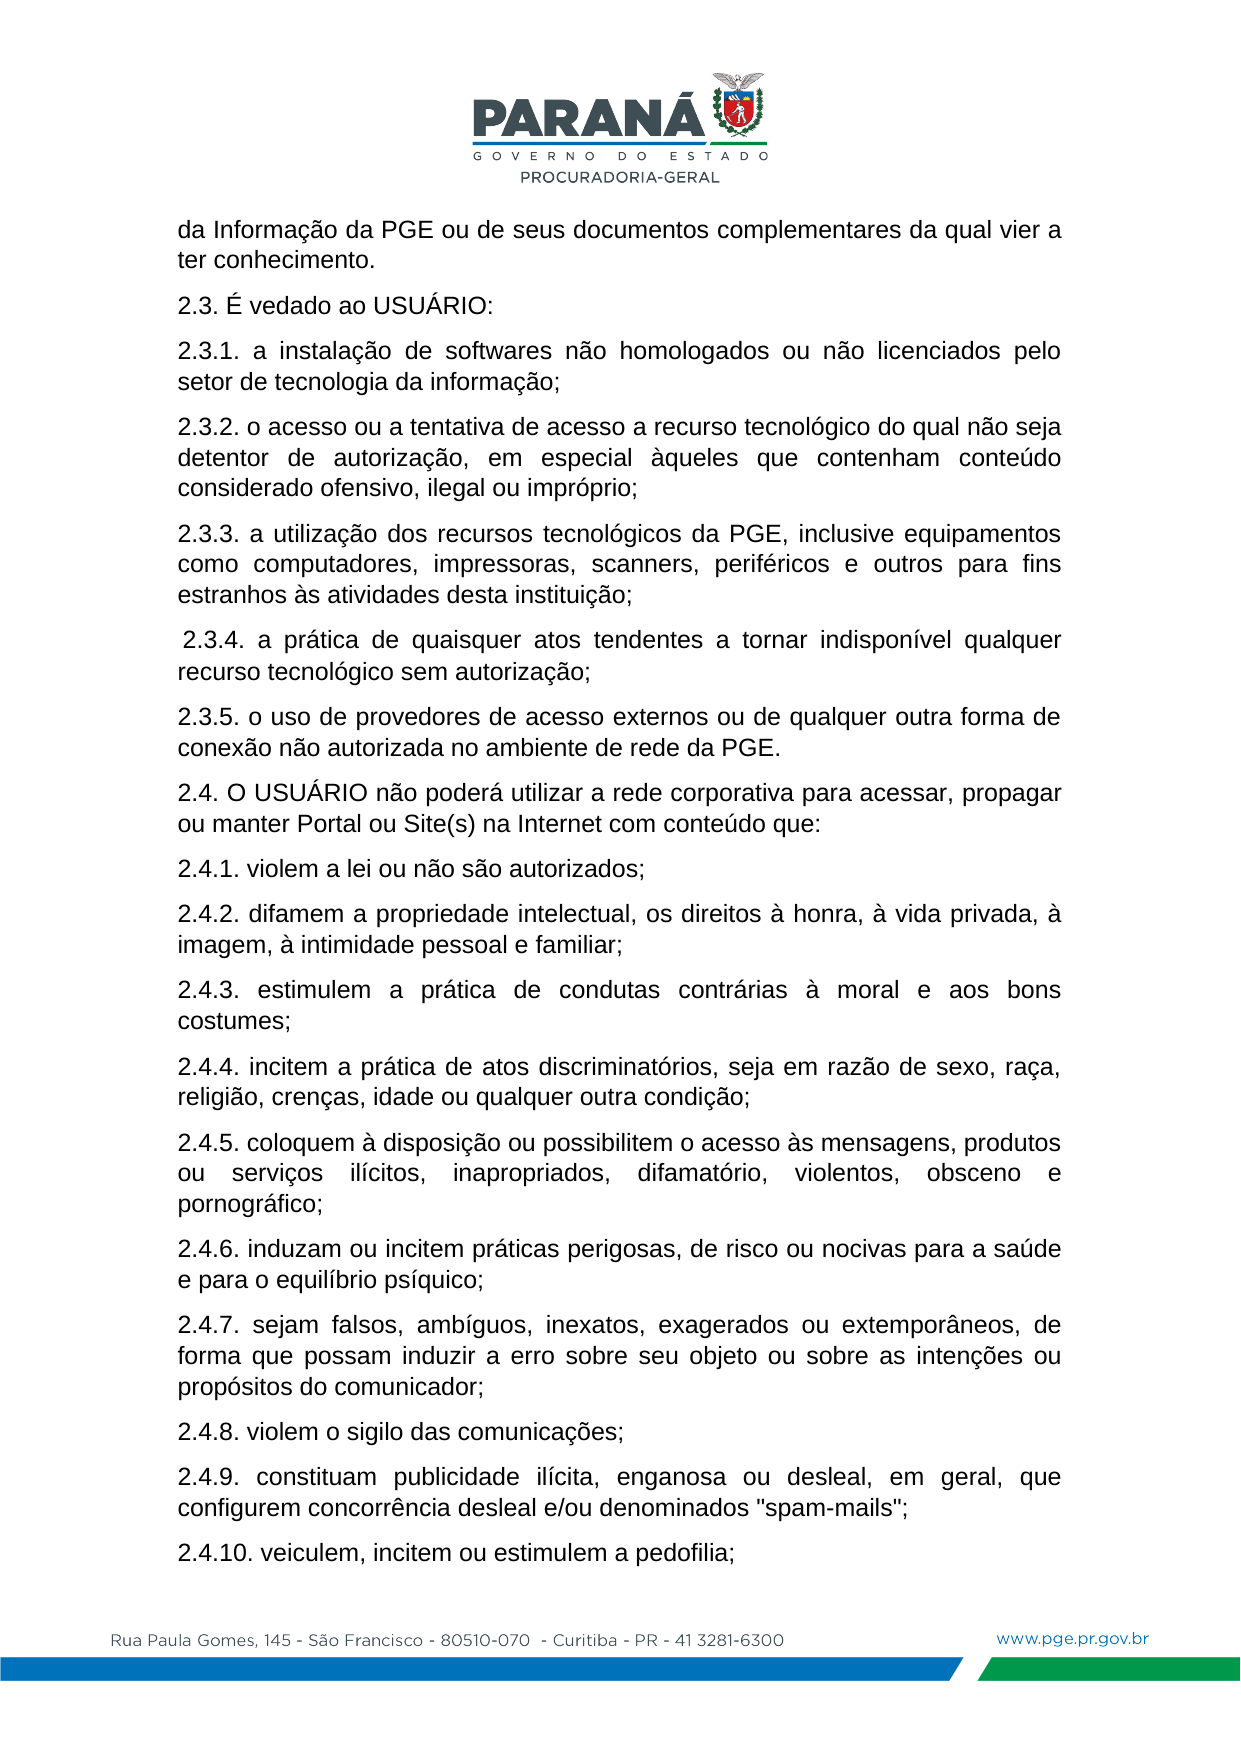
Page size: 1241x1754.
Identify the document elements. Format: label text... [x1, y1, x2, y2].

text 2.3.3. a utilização dos recursos tecnológicos da PGE, inclusive equipamentos como computadores, impressoras, scanners, periféricos e outros para fins estranhos às atividades desta instituição; [177, 519, 1063, 609]
text 2.4.1. violem a lei ou não são autorizados; [177, 854, 1063, 883]
text 2.4.3. estimulem a prática de condutas contrárias à moral e aos bons costumes; [177, 975, 1063, 1035]
text 2.4.2. difamem a propriedade intelectual, os direitos à honra, à vida privada, à imagem, à intimidade pessoal e familiar; [177, 899, 1063, 959]
text 2.4.4. incitem a prática de atos discriminatórios, seja em razão de sexo, raça, religião, crenças, idade ou qualquer outra condição; [177, 1051, 1063, 1111]
picture [472, 73, 768, 187]
text 2.4.5. coloquem à disposição ou possibilitem o acesso às mensagens, produtos ou serviços ilícitos, inapropriados, difamatório, violentos, obsceno e pornográfico; [177, 1127, 1063, 1218]
text 2.3.1. a instalação de softwares não homologados ou não licenciados pelo setor de tecnologia da informação; [177, 336, 1063, 395]
text da Informação da PGE ou de seus documentos complementares da qual vier a ter conhecimento. [177, 214, 1063, 274]
text 2.3.2. o acesso ou a tentativa de acesso a recurso tecnológico do qual não seja detentor de autorização, em especial àqueles que contenham conteúdo considerado ofensivo, ilegal ou impróprio; [177, 412, 1063, 502]
text 2.3. É vedado ao USUÁRIO: [177, 291, 1063, 319]
text 2.3.5. o uso de provedores de acesso externos ou de qualquer outra forma de conexão não autorizada no ambiente de rede da PGE. [177, 702, 1063, 761]
text 2.4.10. veiculem, incitem ou estimulem a pedofilia; [177, 1538, 1063, 1567]
text 2.4.6. induzam ou incitem práticas perigosas, de risco ou nocivas para a saúde e para o equilíbrio psíquico; [177, 1234, 1063, 1294]
text 2.4.7. sejam falsos, ambíguos, inexatos, exagerados ou extemporâneos, de forma que possam induzir a erro sobre seu objeto ou sobre as intenções ou propósitos do comunicador; [177, 1310, 1063, 1401]
picture [0, 1621, 1241, 1681]
text 2.4.8. violem o sigilo das comunicações; [177, 1417, 1063, 1446]
text 2.3.4. a prática de quaisquer atos tendentes a tornar indisponível qualquer recurso tecnológico sem autorização; [177, 626, 1063, 685]
text 2.4. O USUÁRIO não poderá utilizar a rede corporativa para acessar, propagar ou manter Portal ou Site(s) na Internet com conteúdo que: [177, 778, 1063, 837]
text 2.4.9. constituam publicidade ilícita, enganosa ou desleal, em geral, que configurem concorrência desleal e/ou denominados "spam-mails"; [177, 1462, 1063, 1522]
